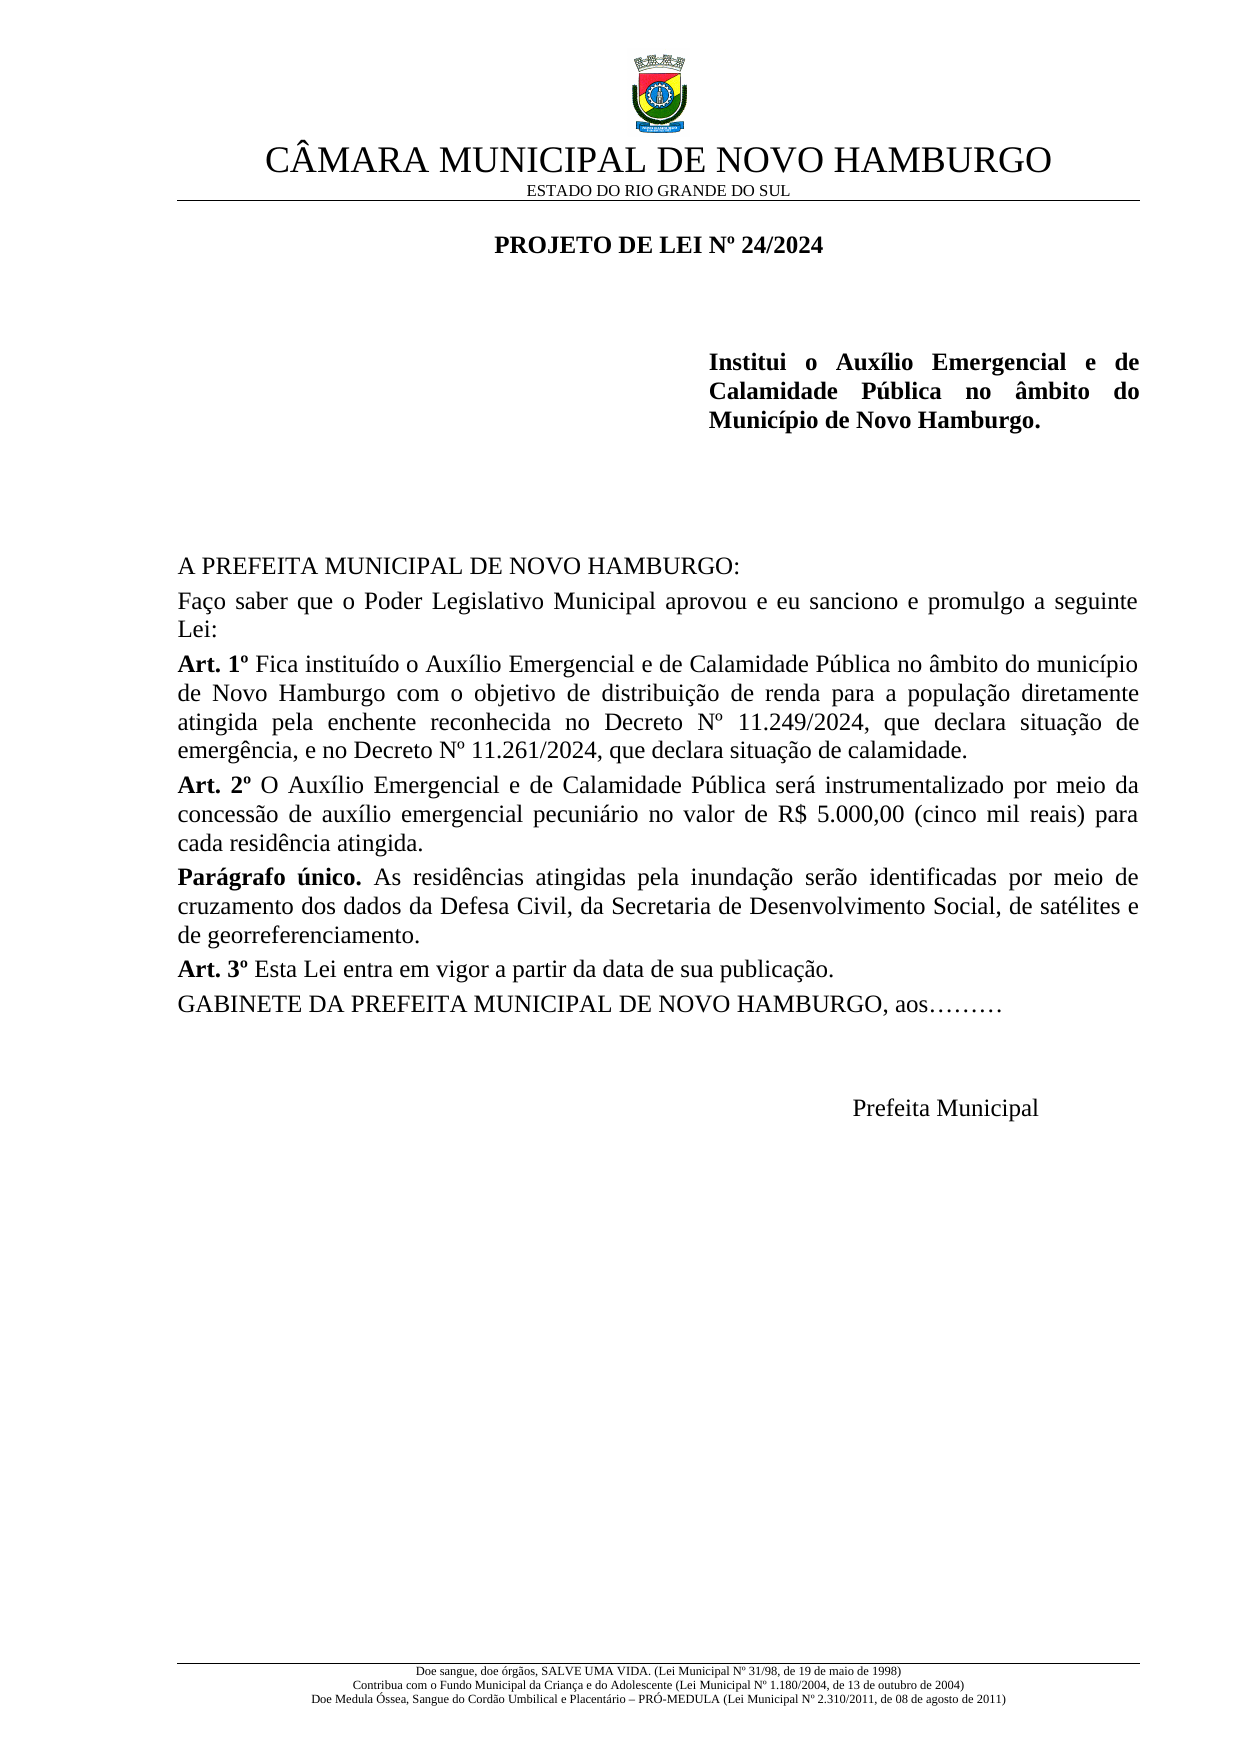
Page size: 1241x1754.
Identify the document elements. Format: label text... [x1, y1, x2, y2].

text PROJETO DE LEI Nº 24/2024 [177, 230, 1140, 259]
text GABINETE DA PREFEITA MUNICIPAL DE NOVO HAMBURGO, aos……… [177, 989, 1140, 1018]
text Art. 3º Esta Lei entra em vigor a partir da data de sua publicação. [177, 954, 1140, 983]
text Parágrafo único. As residências atingidas pela inundação serão identificadas por meio de cruzamento dos dados da Defesa Civil, da Secretaria de Desenvolvimento Social, de satélites e de georreferenciamento. [177, 862, 1140, 948]
text Prefeita Municipal [177, 1093, 1140, 1122]
text Faço saber que o Poder Legislativo Municipal aprovou e eu sanciono e promulgo a seguinte Lei: [177, 586, 1140, 643]
text Institui o Auxílio Emergencial e de Calamidade Pública no âmbito do Município de Novo Hamburgo. [709, 347, 1140, 434]
text Art. 2º O Auxílio Emergencial e de Calamidade Pública será instrumentalizado por meio da concessão de auxílio emergencial pecuniário no valor de R$ 5.000,00 (cinco mil reais) para cada residência atingida. [177, 770, 1140, 856]
text Art. 1º Fica instituído o Auxílio Emergencial e de Calamidade Pública no âmbito do município de Novo Hamburgo com o objetivo de distribuição de renda para a população diretamente atingida pela enchente reconhecida no Decreto Nº 11.249/2024, que declara situação de emergência, e no Decreto Nº 11.261/2024, que declara situação de calamidade. [177, 649, 1140, 764]
picture [627, 48, 690, 137]
text A PREFEITA MUNICIPAL DE NOVO HAMBURGO: [177, 551, 1140, 580]
